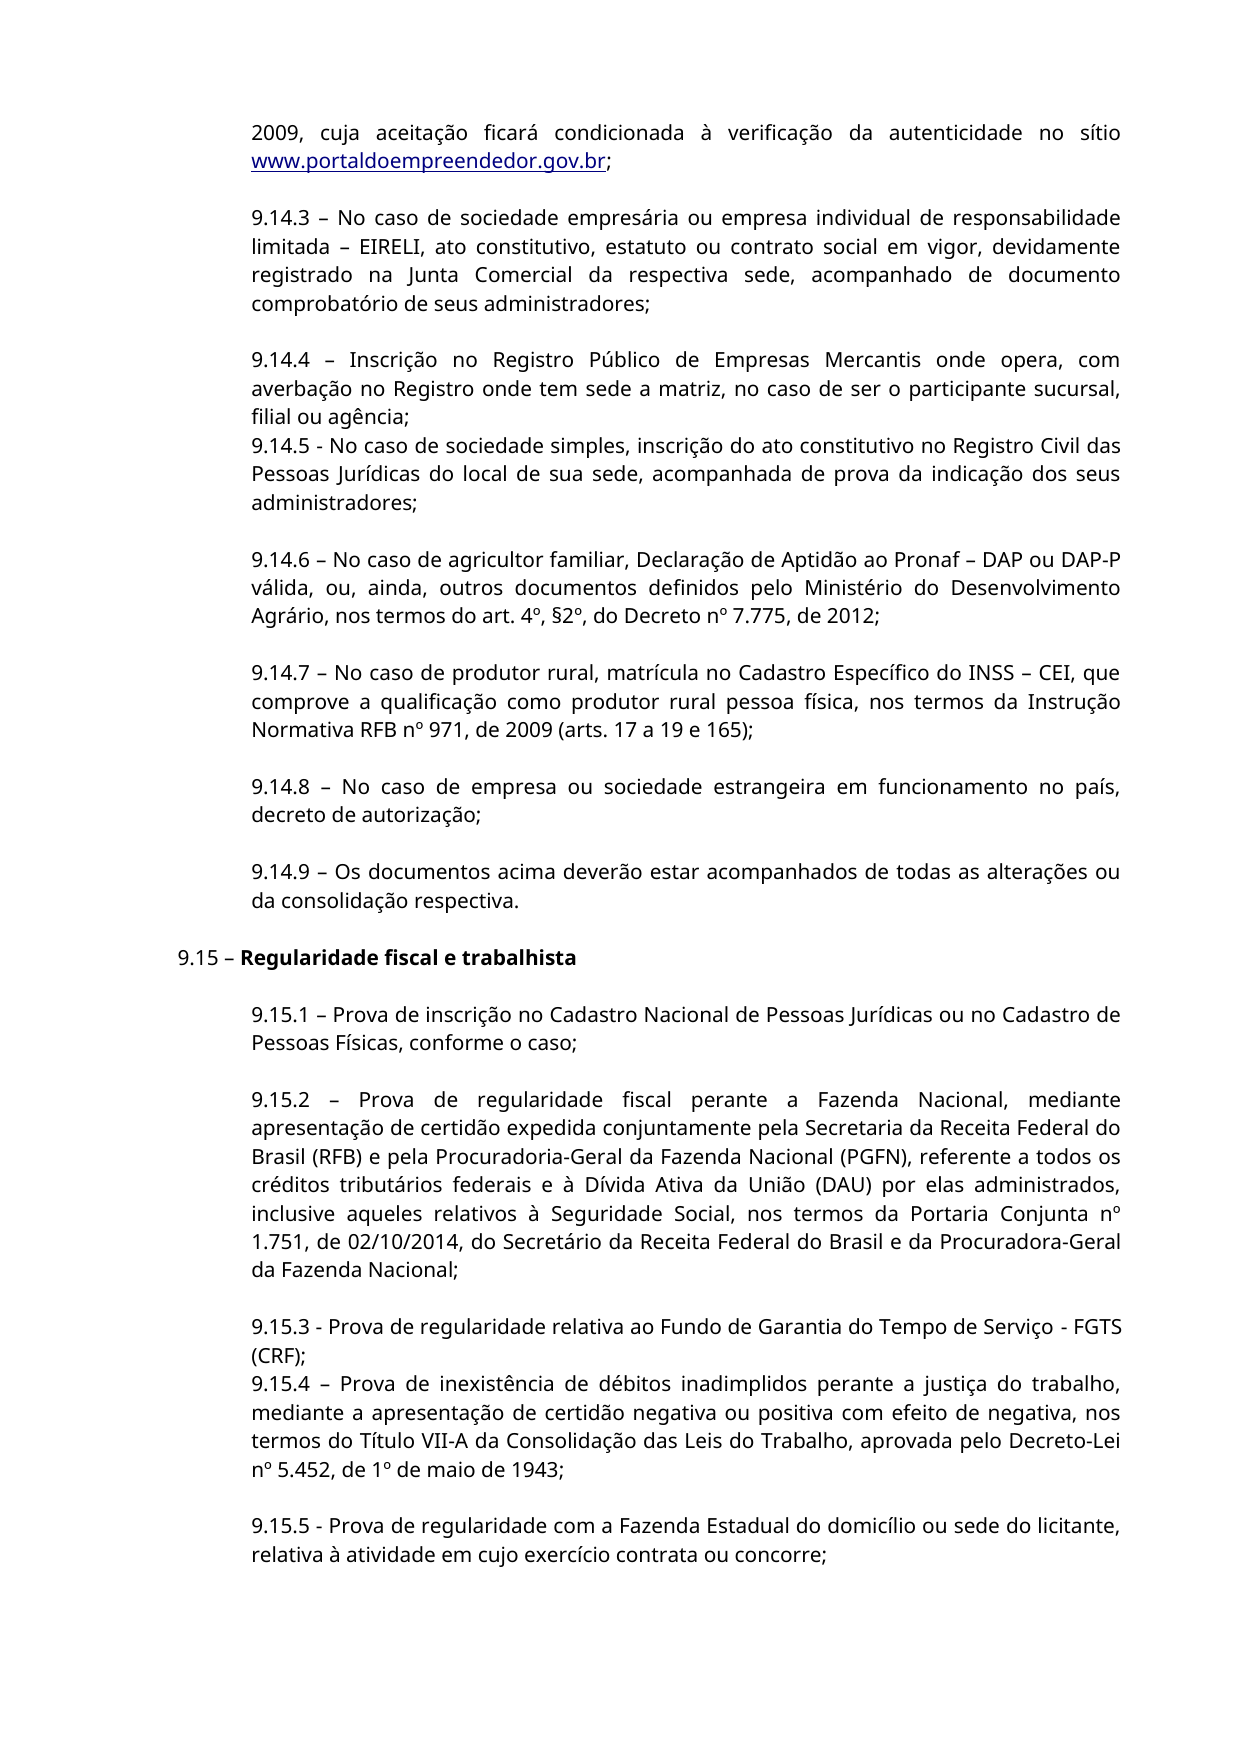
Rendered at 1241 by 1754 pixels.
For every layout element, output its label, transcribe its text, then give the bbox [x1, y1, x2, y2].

text 9.15.3 - Prova de regularidade relativa ao Fundo de Garantia do Tempo de Serviço - FGTS (CRF); [251, 1312, 1122, 1369]
text 9.15.5 - Prova de regularidade com a Fazenda Estadual do domicílio ou sede do licitante, relativa à atividade em cujo exercício contrata ou concorre; [251, 1512, 1122, 1568]
list 9.14.4 – Inscrição no Registro Público de Empresas Mercantis onde opera, com averbação no Registro onde tem sede a matriz, no caso de ser o participante sucursal, filial ou agência; [251, 346, 1122, 431]
text 9.15.1 – Prova de inscrição no Cadastro Nacional de Pessoas Jurídicas ou no Cadastro de Pessoas Físicas, conforme o caso; [251, 1000, 1122, 1057]
list 2009, cuja aceitação ficará condicionada à verificação da autenticidade no sítio www.portaldoempreendedor.gov.br; [251, 118, 1122, 175]
list 9.14.3 – No caso de sociedade empresária ou empresa individual de responsabilidade limitada – EIRELI, ato constitutivo, estatuto ou contrato social em vigor, devidamente registrado na Junta Comercial da respectiva sede, acompanhado de documento comprobatório de seus administradores; [251, 203, 1122, 317]
text 9.15 – Regularidade fiscal e trabalhista [177, 943, 1122, 971]
text 9.15.2 – Prova de regularidade fiscal perante a Fazenda Nacional, mediante apresentação de certidão expedida conjuntamente pela Secretaria da Receita Federal do Brasil (RFB) e pela Procuradoria-Geral da Fazenda Nacional (PGFN), referente a todos os créditos tributários federais e à Dívida Ativa da União (DAU) por elas administrados, inclusive aqueles relativos à Seguridade Social, nos termos da Portaria Conjunta nº 1.751, de 02/10/2014, do Secretário da Receita Federal do Brasil e da Procuradora-Geral da Fazenda Nacional; [251, 1085, 1122, 1284]
list 9.14.8 – No caso de empresa ou sociedade estrangeira em funcionamento no país, decreto de autorização; [251, 772, 1122, 829]
list 9.14.7 – No caso de produtor rural, matrícula no Cadastro Específico do INSS – CEI, que comprove a qualificação como produtor rural pessoa física, nos termos da Instrução Normativa RFB nº 971, de 2009 (arts. 17 a 19 e 165); [251, 658, 1122, 744]
list 9.14.9 – Os documentos acima deverão estar acompanhados de todas as alterações ou da consolidação respectiva. [251, 857, 1122, 914]
list 9.14.6 – No caso de agricultor familiar, Declaração de Aptidão ao Pronaf – DAP ou DAP-P válida, ou, ainda, outros documentos definidos pelo Ministério do Desenvolvimento Agrário, nos termos do art. 4º, §2º, do Decreto nº 7.775, de 2012; [251, 545, 1122, 630]
list 9.14.5 - No caso de sociedade simples, inscrição do ato constitutivo no Registro Civil das Pessoas Jurídicas do local de sua sede, acompanhada de prova da indicação dos seus administradores; [251, 431, 1122, 516]
text 9.15.4 – Prova de inexistência de débitos inadimplidos perante a justiça do trabalho, mediante a apresentação de certidão negativa ou positiva com efeito de negativa, nos termos do Título VII-A da Consolidação das Leis do Trabalho, aprovada pelo Decreto-Lei nº 5.452, de 1º de maio de 1943; [251, 1369, 1122, 1483]
